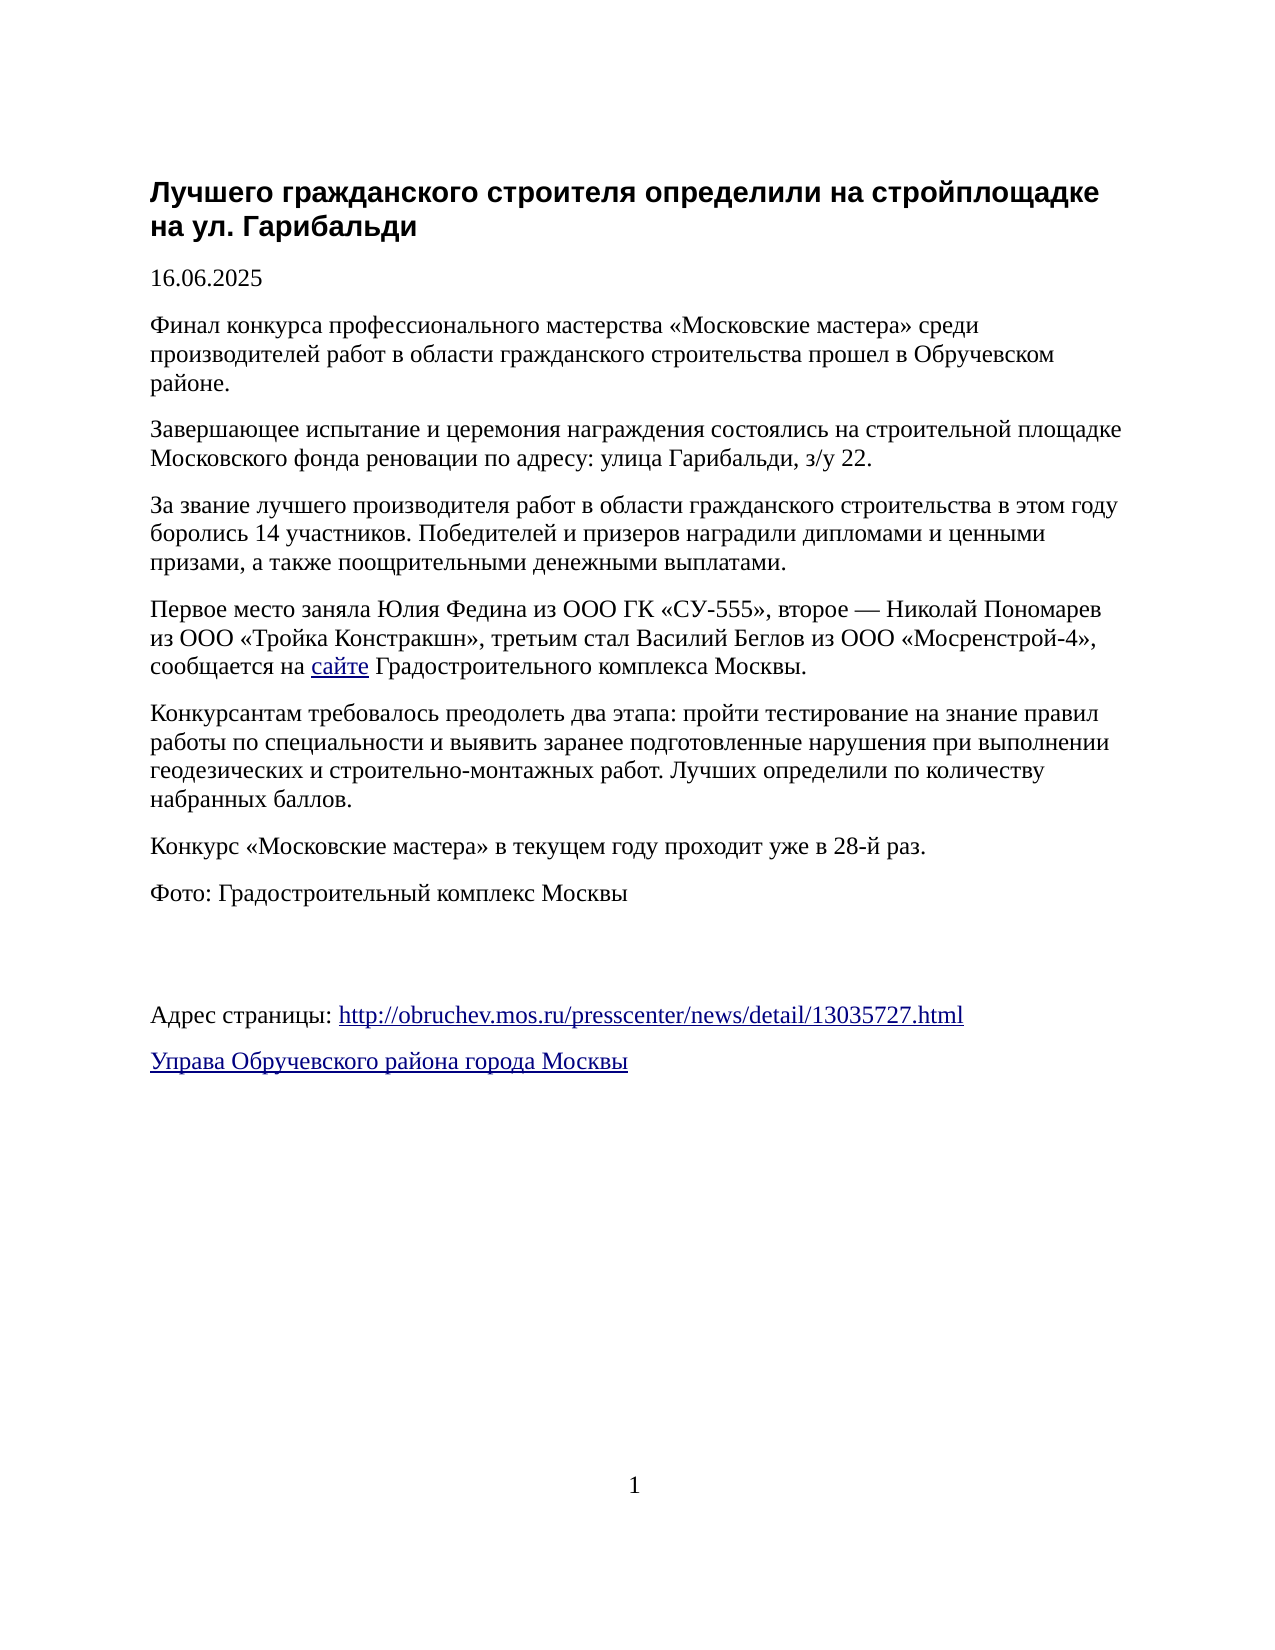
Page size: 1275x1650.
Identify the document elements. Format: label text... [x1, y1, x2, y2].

text Управа Обручевского района города Москвы [150, 1046, 1125, 1075]
text 16.06.2025 [150, 263, 1125, 292]
text Фото: Градостроительный комплекс Москвы [150, 878, 1125, 906]
text За звание лучшего производителя работ в области гражданского строительства в этом году боролись 14 участников. Победителей и призеров наградили дипломами и ценными призами, а также поощрительными денежными выплатами. [150, 490, 1125, 576]
text Финал конкурса профессионального мастерства «Московские мастера» среди производителей работ в области гражданского строительства прошел в Обручевском районе. [150, 310, 1125, 396]
text Конкурс «Московские мастера» в текущем году проходит уже в 28-й раз. [150, 831, 1125, 860]
subtitle Лучшего гражданского строителя определили на стройплощадке на ул. Гарибальди [150, 175, 1125, 242]
text Адрес страницы: http://obruchev.mos.ru/presscenter/news/detail/13035727.html [150, 1000, 1125, 1028]
text Завершающее испытание и церемония награждения состоялись на строительной площадке Московского фонда реновации по адресу: улица Гарибальди, з/у 22. [150, 414, 1125, 472]
text Первое место заняла Юлия Федина из ООО ГК «СУ-555», второе — Николай Пономарев из ООО «Тройка Констракшн», третьим стал Василий Беглов из ООО «Мосренстрой-4», сообщается на сайте Градостроительного комплекса Москвы. [150, 594, 1125, 680]
text Конкурсантам требовалось преодолеть два этапа: пройти тестирование на знание правил работы по специальности и выявить заранее подготовленные нарушения при выполнении геодезических и строительно-монтажных работ. Лучших определили по количеству набранных баллов. [150, 698, 1125, 813]
